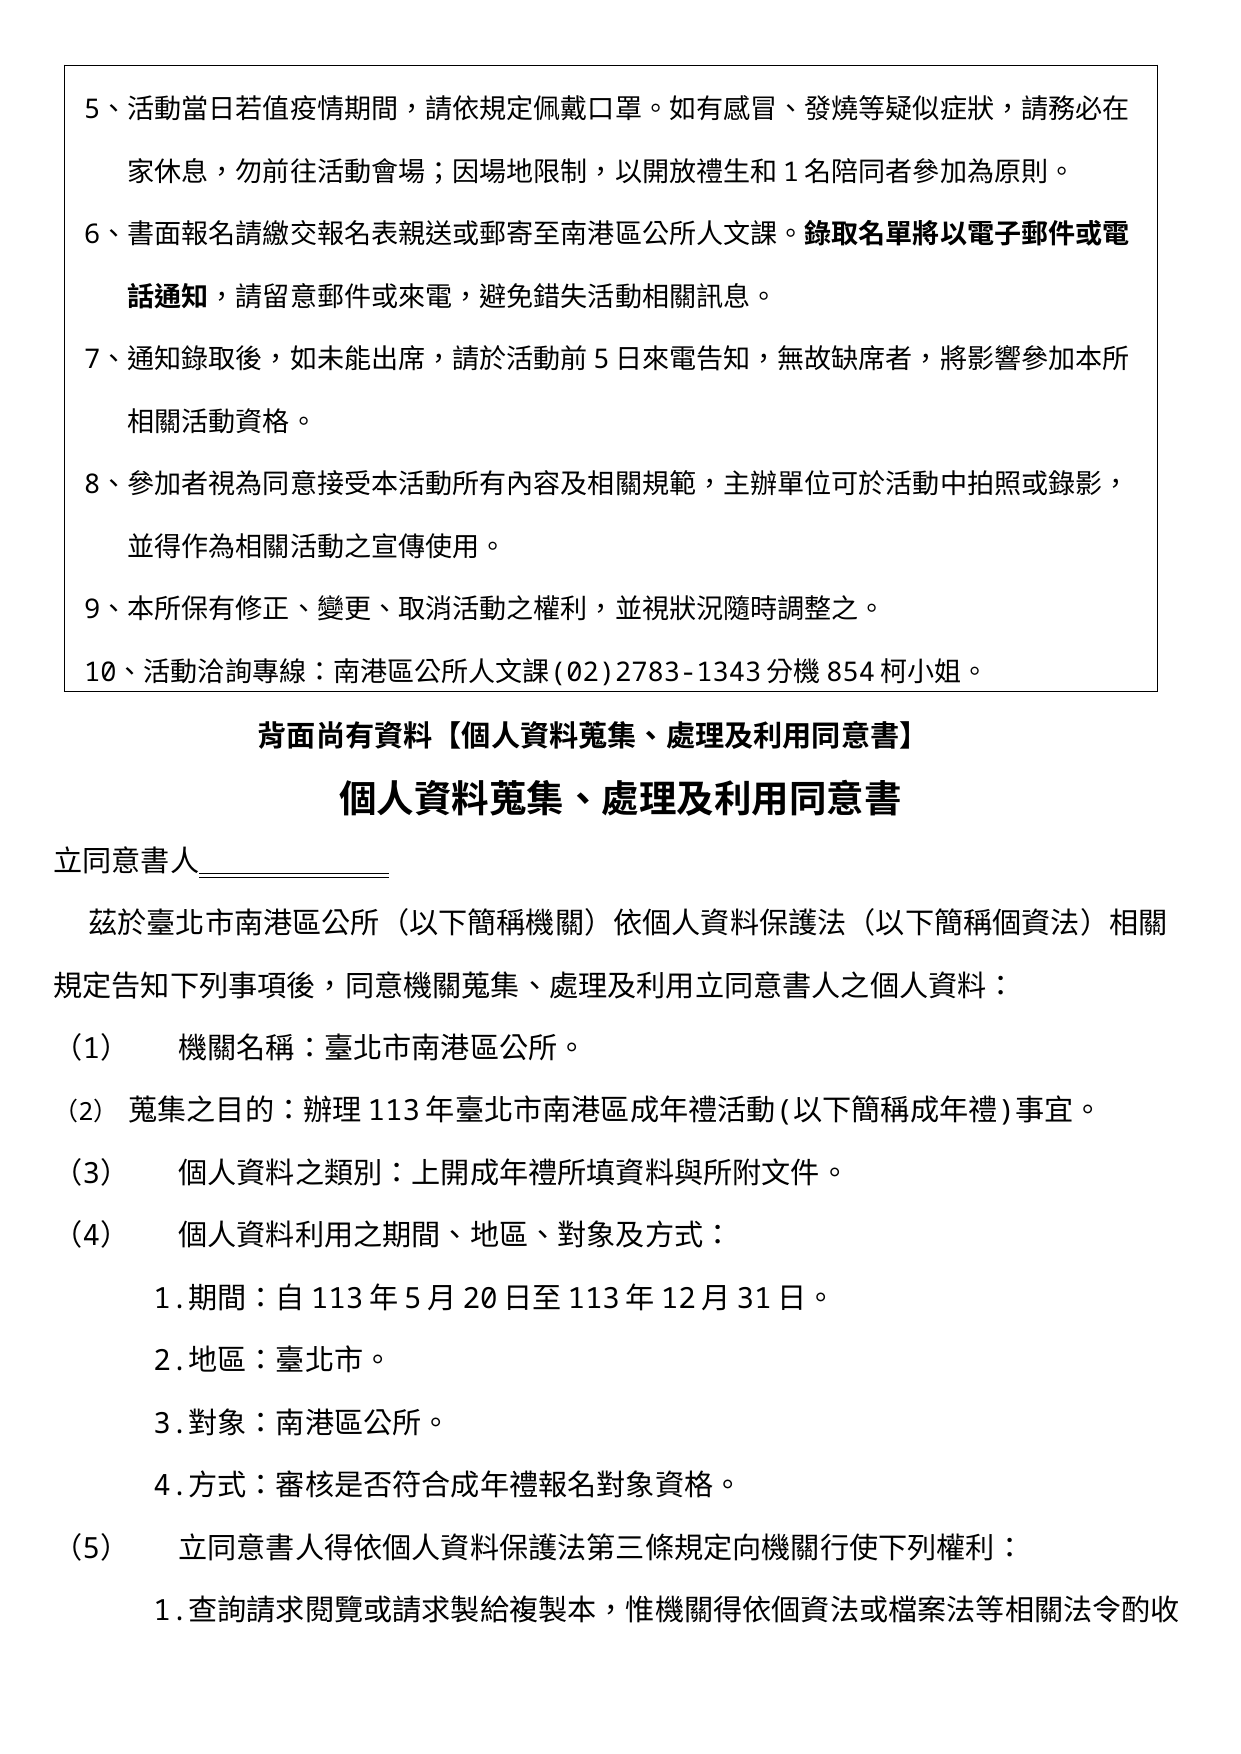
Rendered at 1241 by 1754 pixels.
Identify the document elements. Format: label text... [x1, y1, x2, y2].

text 背面尚有資料【個人資料蒐集、處理及利用同意書】 [53, 692, 1187, 754]
text 1.查詢請求閱覽或請求製給複製本，惟機關得依個資法或檔案法等相關法令酌收 [153, 1567, 1187, 1629]
text 個人資料蒐集、處理及利用同意書 [53, 754, 1187, 817]
list 個人資料之類別：上開成年禮所填資料與所附文件。 [53, 1129, 1187, 1192]
list 蒐集之目的：辦理113年臺北市南港區成年禮活動(以下簡稱成年禮)事宜。 [53, 1067, 1187, 1129]
text 2.地區：臺北市。 [153, 1317, 1187, 1379]
text 3.對象：南港區公所。 [153, 1379, 1187, 1442]
text 茲於臺北市南港區公所（以下簡稱機關）依個人資料保護法（以下簡稱個資法）相關規定告知下列事項後，同意機關蒐集、處理及利用立同意書人之個人資料： [53, 879, 1187, 1004]
list 立同意書人得依個人資料保護法第三條規定向機關行使下列權利： [53, 1504, 1187, 1567]
text 1.期間：自113年5月20日至113年12月31日。 [153, 1254, 1187, 1317]
text 4.方式：審核是否符合成年禮報名對象資格。 [153, 1442, 1187, 1504]
list 機關名稱：臺北市南港區公所。 [53, 1004, 1187, 1067]
text 立同意書人 [53, 817, 1187, 879]
list 個人資料利用之期間、地區、對象及方式： [53, 1192, 1187, 1254]
table_cell 5、活動當日若值疫情期間，請依規定佩戴口罩。如有感冒、發燒等疑似症狀，請務必在家休息，勿前往活動會場；因場地限制，以開放禮生和1名陪同者參加為原則。 6、書面報名請繳交報名表親送或郵寄至南港區公所人文課。錄取名單將以電子郵件或電話通知，請留意郵件或來電，避免錯失活動相關訊息。 7、通知錄取後，如未能出席，請於活動前5日來電告知，無故缺席者，將影響參加本所相關活動資格。 8、參加者視為同意接受本活動所有內容及相關規範，主辦單位可於活動中拍照或錄影，並得作為相關活動之宣傳使用。 9、本所保有修正、變更、取消活動之權利，並視狀況隨時調整之。 10、活動洽詢專線：南港區公所人文課(02)2783-1343分機854柯小姐。 [65, 66, 1157, 691]
